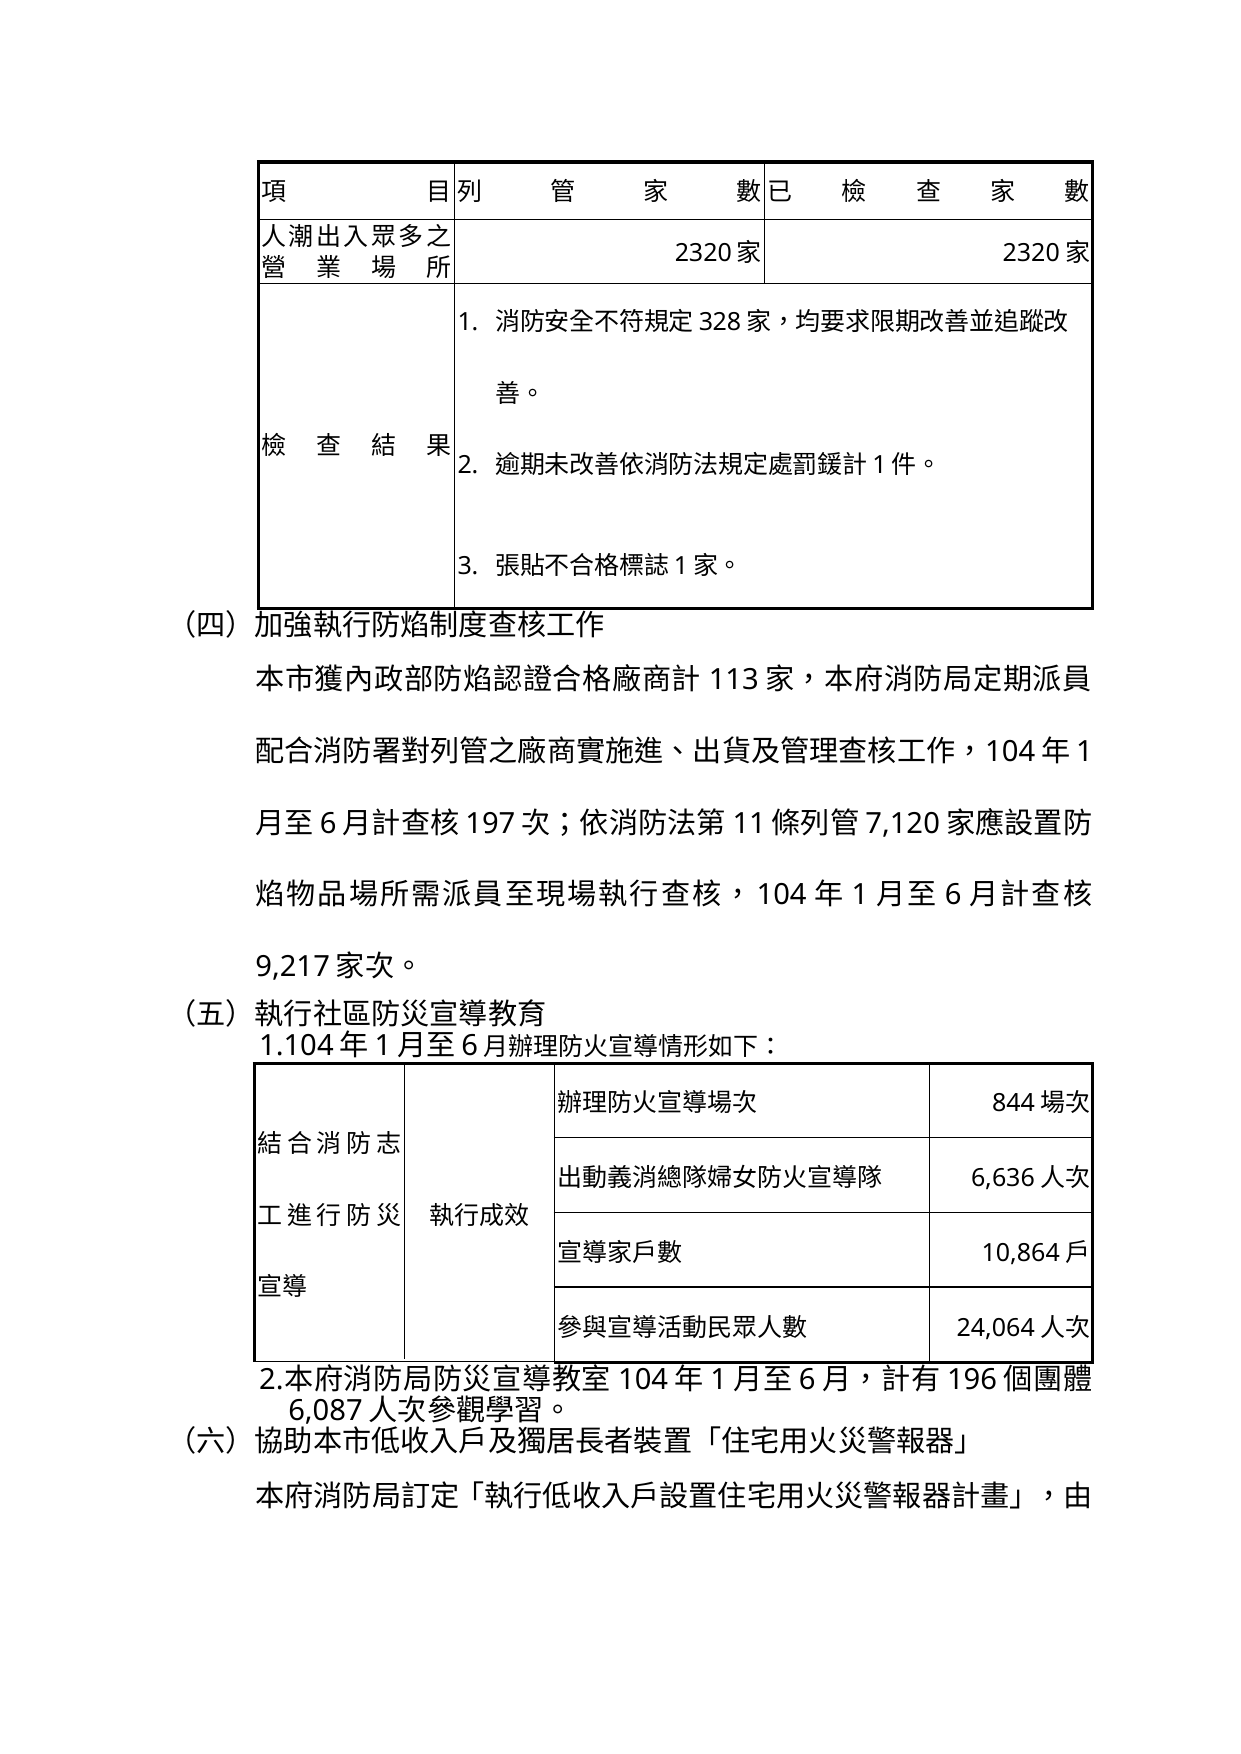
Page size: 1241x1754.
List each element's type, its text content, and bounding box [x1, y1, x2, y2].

text 2.本府消防局防災宣導教室104年1月至6月，計有196個團體6,087人次參觀學習。 [259, 1364, 1092, 1427]
table_cell 10,864戶 [930, 1213, 1091, 1286]
table_cell 消防安全不符規定328家，均要求限期改善並追蹤改善。 逾期未改善依消防法規定處罰鍰計1件。 張貼不合格標誌1家。 [455, 284, 1091, 607]
text （四）加強執行防焰制度查核工作 [148, 610, 1092, 641]
table_cell 出動義消總隊婦女防火宣導隊 [555, 1138, 929, 1212]
table_cell 人潮出入眾多之 營業場所 [260, 220, 454, 283]
text 本府消防局訂定「執行低收入戶設置住宅用火災警報器計畫」，由 [255, 1458, 1092, 1530]
table_header 結合消防志工進行防災宣導 [256, 1065, 404, 1361]
text （五）執行社區防災宣導教育 [148, 999, 1092, 1031]
table_cell 檢查結果 [260, 284, 454, 607]
table_header 844場次 [930, 1065, 1091, 1137]
table_cell 6,636人次 [930, 1138, 1091, 1212]
table_header 列管家數 [455, 164, 764, 219]
table_header 項目 [260, 164, 454, 219]
text （六）協助本市低收入戶及獨居長者裝置「住宅用火災警報器」 [148, 1427, 1092, 1458]
table_cell 宣導家戶數 [555, 1213, 929, 1286]
text 1.104年1月至6月辦理防火宣導情形如下： [259, 1031, 1092, 1062]
table_cell 參與宣導活動民眾人數 [555, 1288, 929, 1361]
table_cell 2320家 [765, 220, 1091, 283]
table_header 執行成效 [404, 1065, 554, 1361]
table_header 已檢查家數 [765, 164, 1091, 219]
text 本市獲內政部防焰認證合格廠商計113家，本府消防局定期派員配合消防署對列管之廠商實施進、出貨及管理查核工作，104年1月至6月計查核197次；依消防法第11條列管7,120家應設置防焰物品場所需派員至現場執行查核，104年1月至6月計查核9,217家次。 [255, 641, 1092, 999]
table_cell 24,064人次 [930, 1288, 1091, 1361]
table_header 辦理防火宣導場次 [555, 1065, 929, 1137]
table_cell 2320家 [455, 220, 764, 283]
